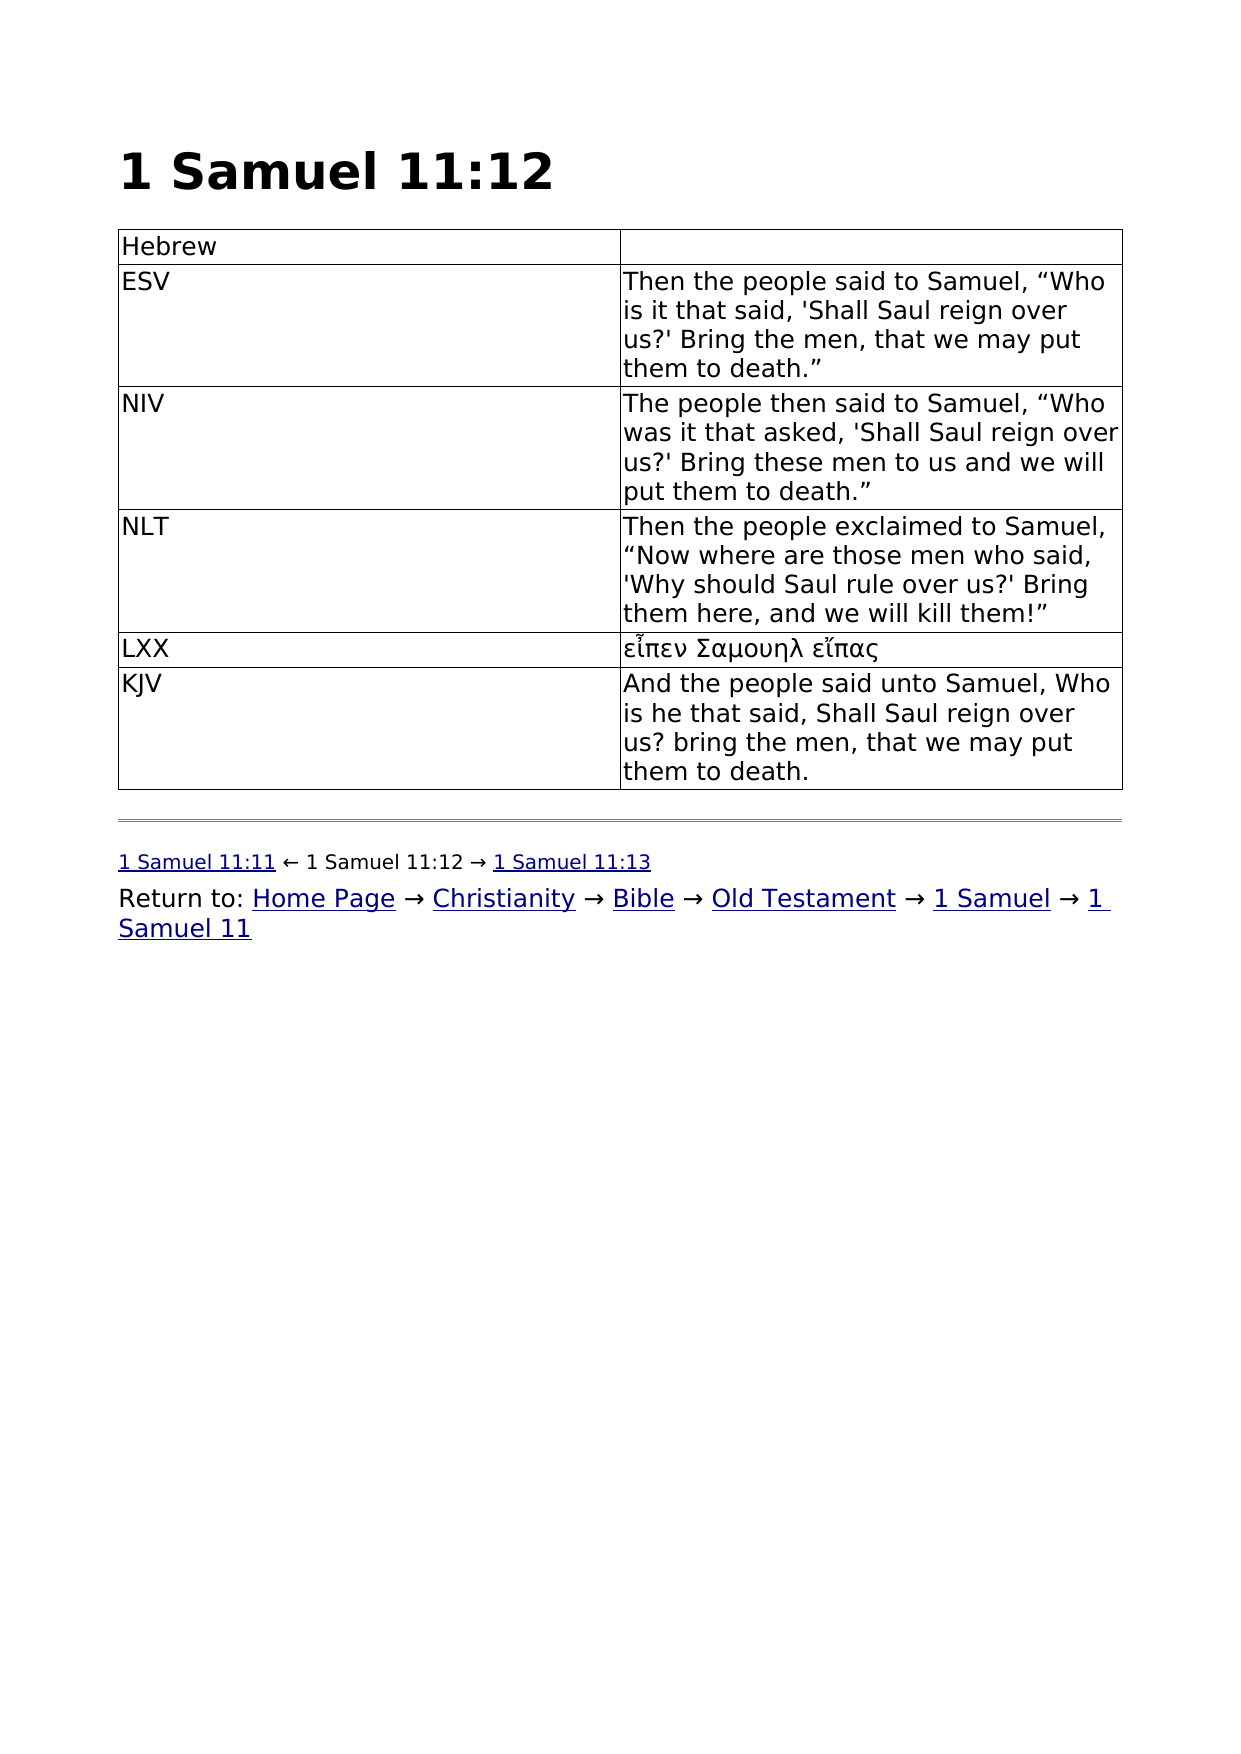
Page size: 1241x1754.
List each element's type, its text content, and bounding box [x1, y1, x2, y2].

table_header Hebrew [119, 230, 620, 264]
table_cell Then the people exclaimed to Samuel, “Now where are those men who said, 'Why should Saul rule over us?' Bring them here, and we will kill them!” [621, 510, 1122, 632]
table_cell Then the people said to Samuel, “Who is it that said, 'Shall Saul reign over us?' Bring the men, that we may put them to death.” [621, 265, 1122, 386]
text Return to: Home Page → Christianity → Bible → Old Testament → 1 Samuel → 1 Samuel 11 [118, 884, 1122, 943]
text 1 Samuel 11:11 ← 1 Samuel 11:12 → 1 Samuel 11:13 [118, 851, 1122, 884]
table_cell NLT [119, 510, 620, 632]
subtitle 1 Samuel 11:12 [118, 143, 1122, 201]
table_cell And the people said unto Samuel, Who is he that said, Shall Saul reign over us? bring the men, that we may put them to death. [621, 668, 1122, 789]
table_cell εἶπεν Σαμουηλ εἴπας [621, 633, 1122, 667]
table_cell ESV [119, 265, 620, 386]
table_cell LXX [119, 633, 620, 667]
table_cell KJV [119, 668, 620, 789]
table_cell The people then said to Samuel, “Who was it that asked, 'Shall Saul reign over us?' Bring these men to us and we will put them to death.” [621, 387, 1122, 509]
table_header [621, 230, 1122, 264]
table_cell NIV [119, 387, 620, 509]
